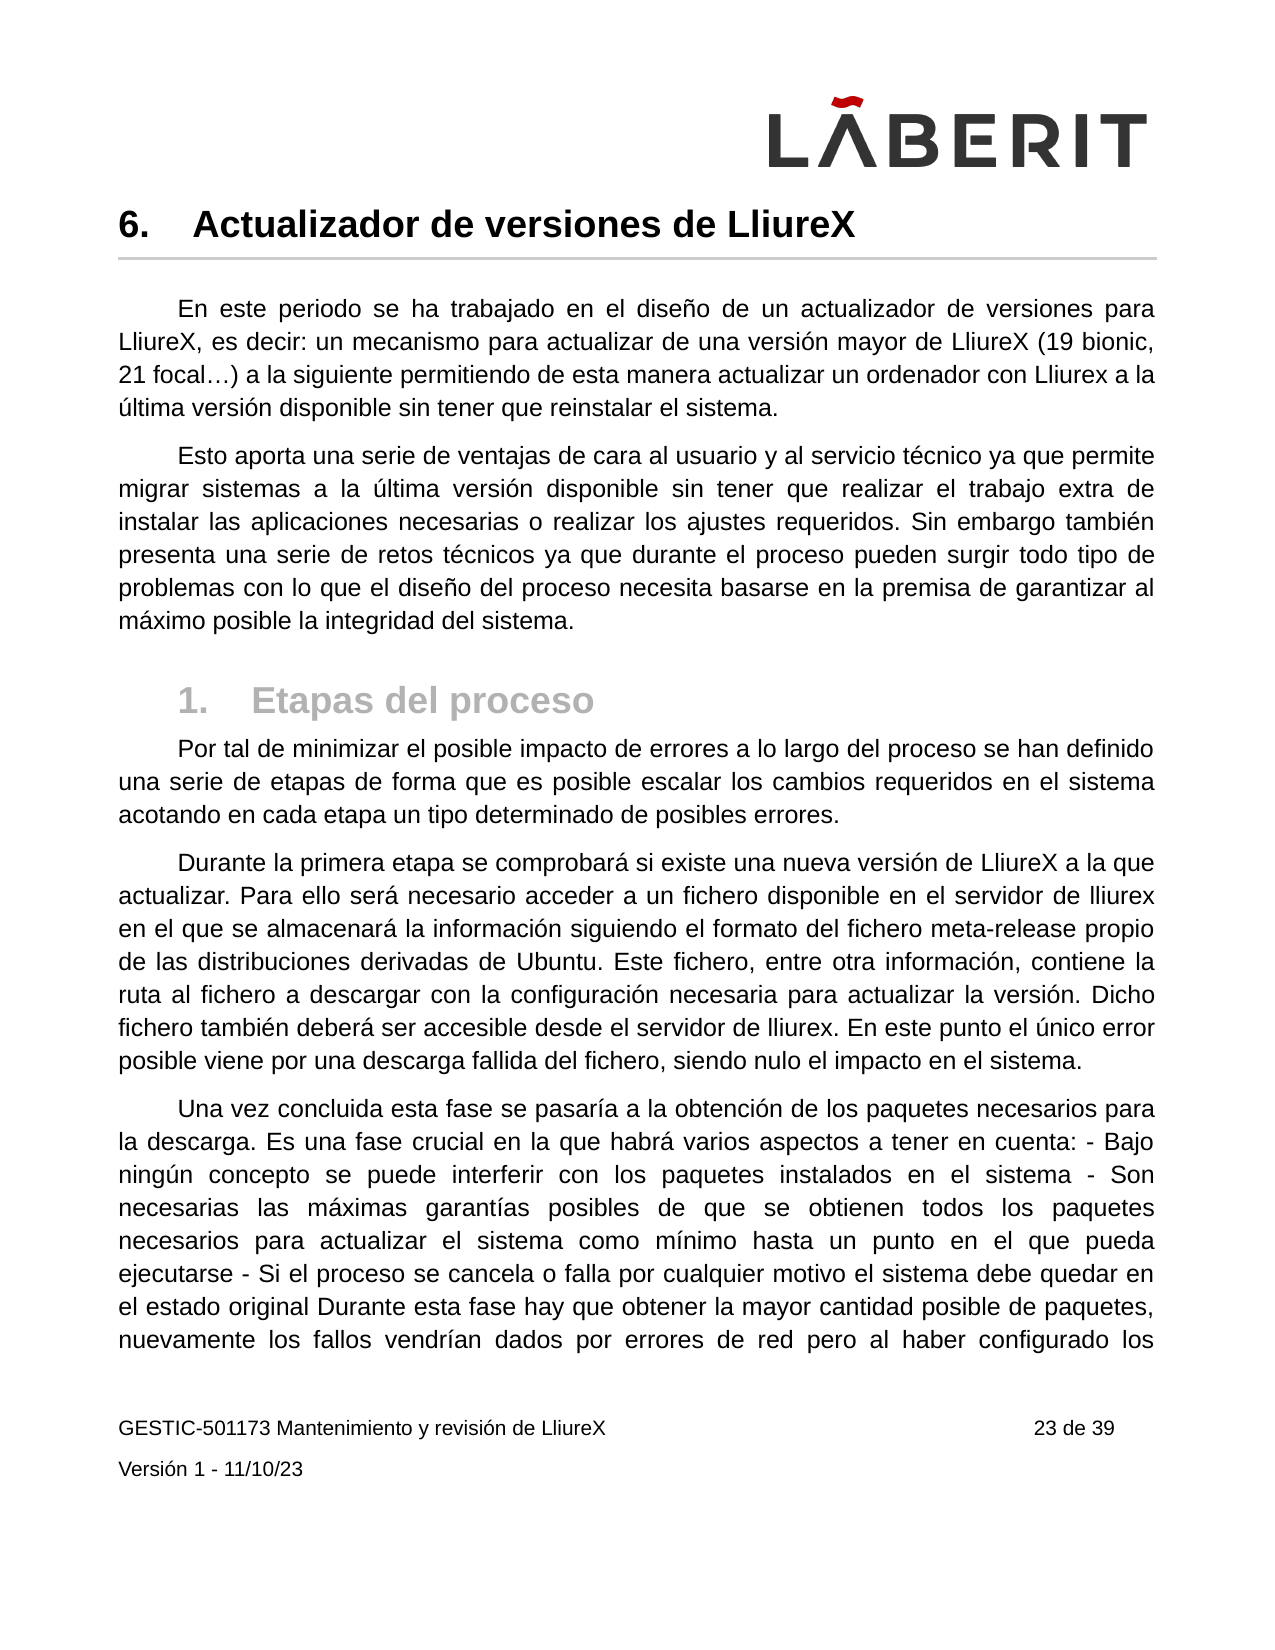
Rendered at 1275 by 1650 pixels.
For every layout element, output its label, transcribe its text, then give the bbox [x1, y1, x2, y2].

text En este periodo se ha trabajado en el diseño de un actualizador de versiones para LliureX, es decir: un mecanismo para actualizar de una versión mayor de LliureX (19 bionic, 21 focal…) a la siguiente permitiendo de esta manera actualizar un ordenador con Lliurex a la última versión disponible sin tener que reinstalar el sistema. [118, 294, 1157, 422]
subtitle Etapas del proceso [177, 679, 1157, 722]
text Durante la primera etapa se comprobará si existe una nueva versión de LliureX a la que actualizar. Para ello será necesario acceder a un fichero disponible en el servidor de lliurex en el que se almacenará la información siguiendo el formato del fichero meta-release propio de las distribuciones derivadas de Ubuntu. Este fichero, entre otra información, contiene la ruta al fichero a descargar con la configuración necesaria para actualizar la versión. Dicho fichero también deberá ser accesible desde el servidor de lliurex. En este punto el único error posible viene por una descarga fallida del fichero, siendo nulo el impacto en el sistema. [118, 848, 1157, 1075]
text Esto aporta una serie de ventajas de cara al usuario y al servicio técnico ya que permite migrar sistemas a la última versión disponible sin tener que realizar el trabajo extra de instalar las aplicaciones necesarias o realizar los ajustes requeridos. Sin embargo también presenta una serie de retos técnicos ya que durante el proceso pueden surgir todo tipo de problemas con lo que el diseño del proceso necesita basarse en la premisa de garantizar al máximo posible la integridad del sistema. [118, 441, 1157, 635]
subtitle Actualizador de versiones de LliureX [118, 202, 1157, 257]
text Una vez concluida esta fase se pasaría a la obtención de los paquetes necesarios para la descarga. Es una fase crucial en la que habrá varios aspectos a tener en cuenta: - Bajo ningún concepto se puede interferir con los paquetes instalados en el sistema - Son necesarias las máximas garantías posibles de que se obtienen todos los paquetes necesarios para actualizar el sistema como mínimo hasta un punto en el que pueda ejecutarse - Si el proceso se cancela o falla por cualquier motivo el sistema debe quedar en el estado original Durante esta fase hay que obtener la mayor cantidad posible de paquetes, nuevamente los fallos vendrían dados por errores de red pero al haber configurado los [118, 1094, 1157, 1354]
picture [769, 96, 1147, 167]
text Por tal de minimizar el posible impacto de errores a lo largo del proceso se han definido una serie de etapas de forma que es posible escalar los cambios requeridos en el sistema acotando en cada etapa un tipo determinado de posibles errores. [118, 734, 1157, 829]
